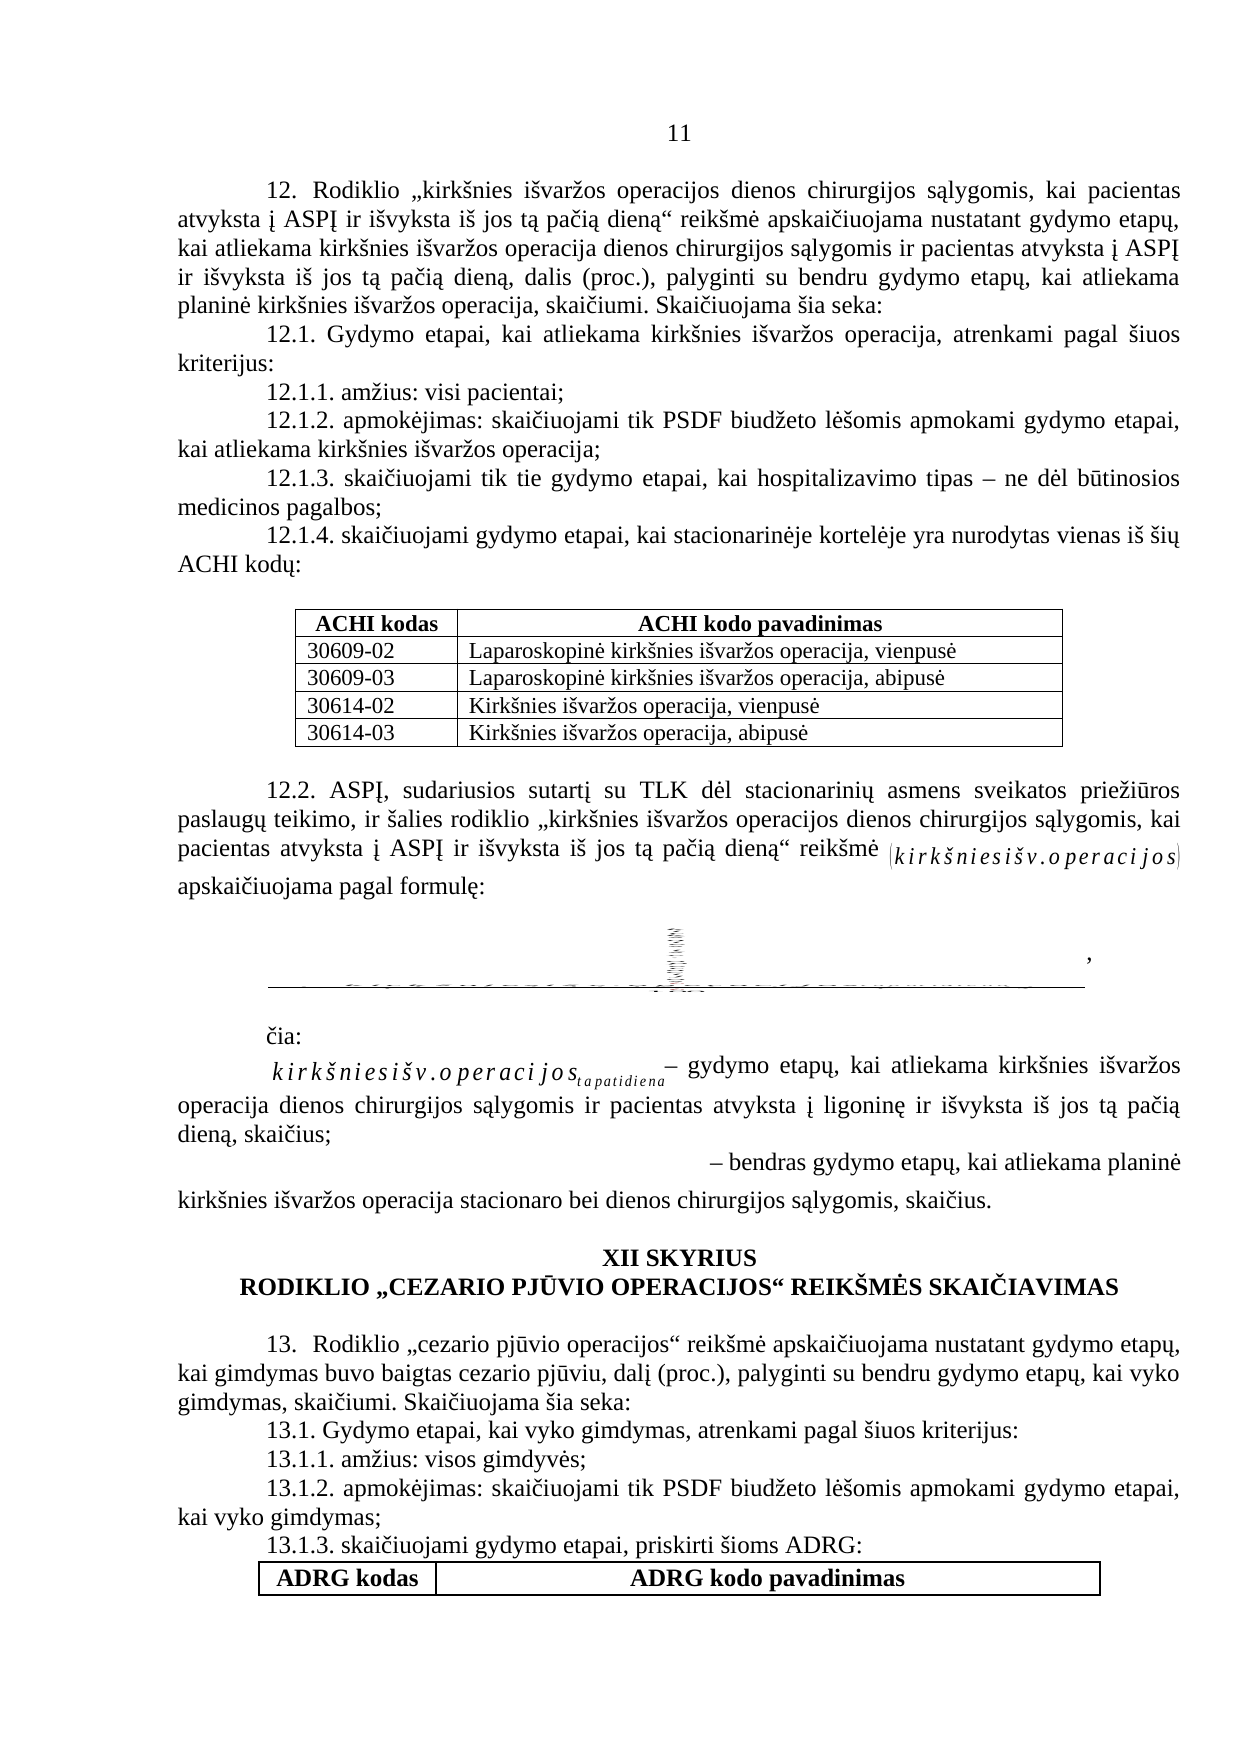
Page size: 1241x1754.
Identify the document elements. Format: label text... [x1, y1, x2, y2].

table_cell 30614-02 [296, 692, 457, 718]
text 13.1.1. amžius: visos gimdyvės; [177, 1444, 1181, 1473]
text 12.1.2. apmokėjimas: skaičiuojami tik PSDF biudžeto lėšomis apmokami gydymo etapai, kai atliekama kirkšnies išvaržos operacija; [177, 406, 1181, 463]
text 13. Rodiklio „cezario pjūvio operacijos“ reikšmė apskaičiuojama nustatant gydymo etapų, kai gimdymas buvo baigtas cezario pjūviu, dalį (proc.), palyginti su bendru gydymo etapų, kai vyko gimdymas, skaičiumi. Skaičiuojama šia seka: [177, 1329, 1181, 1416]
table_header ACHI kodas [296, 610, 457, 636]
text 12.1. Gydymo etapai, kai atliekama kirkšnies išvaržos operacija, atrenkami pagal šiuos kriterijus: [177, 319, 1181, 377]
text 12. Rodiklio „kirkšnies išvaržos operacijos dienos chirurgijos sąlygomis, kai pacientas atvyksta į ASPĮ ir išvyksta iš jos tą pačią dieną“ reikšmė apskaičiuojama nustatant gydymo etapų, kai atliekama kirkšnies išvaržos operacija dienos chirurgijos sąlygomis ir pacientas atvyksta į ASPĮ ir išvyksta iš jos tą pačią dieną, dalis (proc.), palyginti su bendru gydymo etapų, kai atliekama planinė kirkšnies išvaržos operacija, skaičiumi. Skaičiuojama šia seka: [177, 176, 1181, 319]
text 13.1.3. skaičiuojami gydymo etapai, priskirti šioms ADRG: [266, 1531, 1181, 1559]
text 12.1.1. amžius: visi pacientai; [177, 377, 1181, 406]
table_header ACHI kodo pavadinimas [458, 610, 1062, 636]
table_header ADRG kodo pavadinimas [437, 1563, 1099, 1594]
table_cell Laparoskopinė kirkšnies išvaržos operacija, vienpusė [458, 637, 1062, 663]
table_cell 30609-03 [296, 664, 457, 691]
text 12.1.3. skaičiuojami tik tie gydymo etapai, kai hospitalizavimo tipas – ne dėl būtinosios medicinos pagalbos; [177, 463, 1181, 521]
text 13.1. Gydymo etapai, kai vyko gimdymas, atrenkami pagal šiuos kriterijus: [177, 1416, 1181, 1444]
table_header ADRG kodas [260, 1563, 435, 1594]
text 13.1.2. apmokėjimas: skaičiuojami tik PSDF biudžeto lėšomis apmokami gydymo etapai, kai vyko gimdymas; [177, 1473, 1181, 1531]
text RODIKLIO „CEZARIO PJŪVIO OPERACIJOS“ REIKŠMĖS SKAIČIAVIMAS [177, 1272, 1181, 1301]
text 12.2. ASPĮ, sudariusios sutartį su TLK dėl stacionarinių asmens sveikatos priežiūros paslaugų teikimo, ir šalies rodiklio „kirkšnies išvaržos operacijos dienos chirurgijos sąlygomis, kai pacientas atvyksta į ASPĮ ir išvyksta iš jos tą pačią dieną“ reikšmė apskaičiuojama pagal formulę: [177, 775, 1181, 900]
table_cell Laparoskopinė kirkšnies išvaržos operacija, abipusė [458, 664, 1062, 691]
text čia: [177, 1021, 1181, 1050]
table_cell Kirkšnies išvaržos operacija, vienpusė [458, 692, 1062, 718]
text 12.1.4. skaičiuojami gydymo etapai, kai stacionarinėje kortelėje yra nurodytas vienas iš šių ACHI kodų: [177, 521, 1181, 578]
text XII SKYRIUS [177, 1243, 1181, 1272]
table_cell 30614-03 [296, 719, 457, 746]
text – bendras gydymo etapų, kai atliekama planinė kirkšnies išvaržos operacija stacionaro bei dienos chirurgijos sąlygomis, skaičius. [177, 1147, 1181, 1214]
table_cell 30609-02 [296, 637, 457, 663]
text – gydymo etapų, kai atliekama kirkšnies išvaržos operacija dienos chirurgijos sąlygomis ir pacientas atvyksta į ligoninę ir išvyksta iš jos tą pačią dieną, skaičius; [177, 1050, 1181, 1147]
text , [177, 928, 1181, 993]
table_cell Kirkšnies išvaržos operacija, abipusė [458, 719, 1062, 746]
